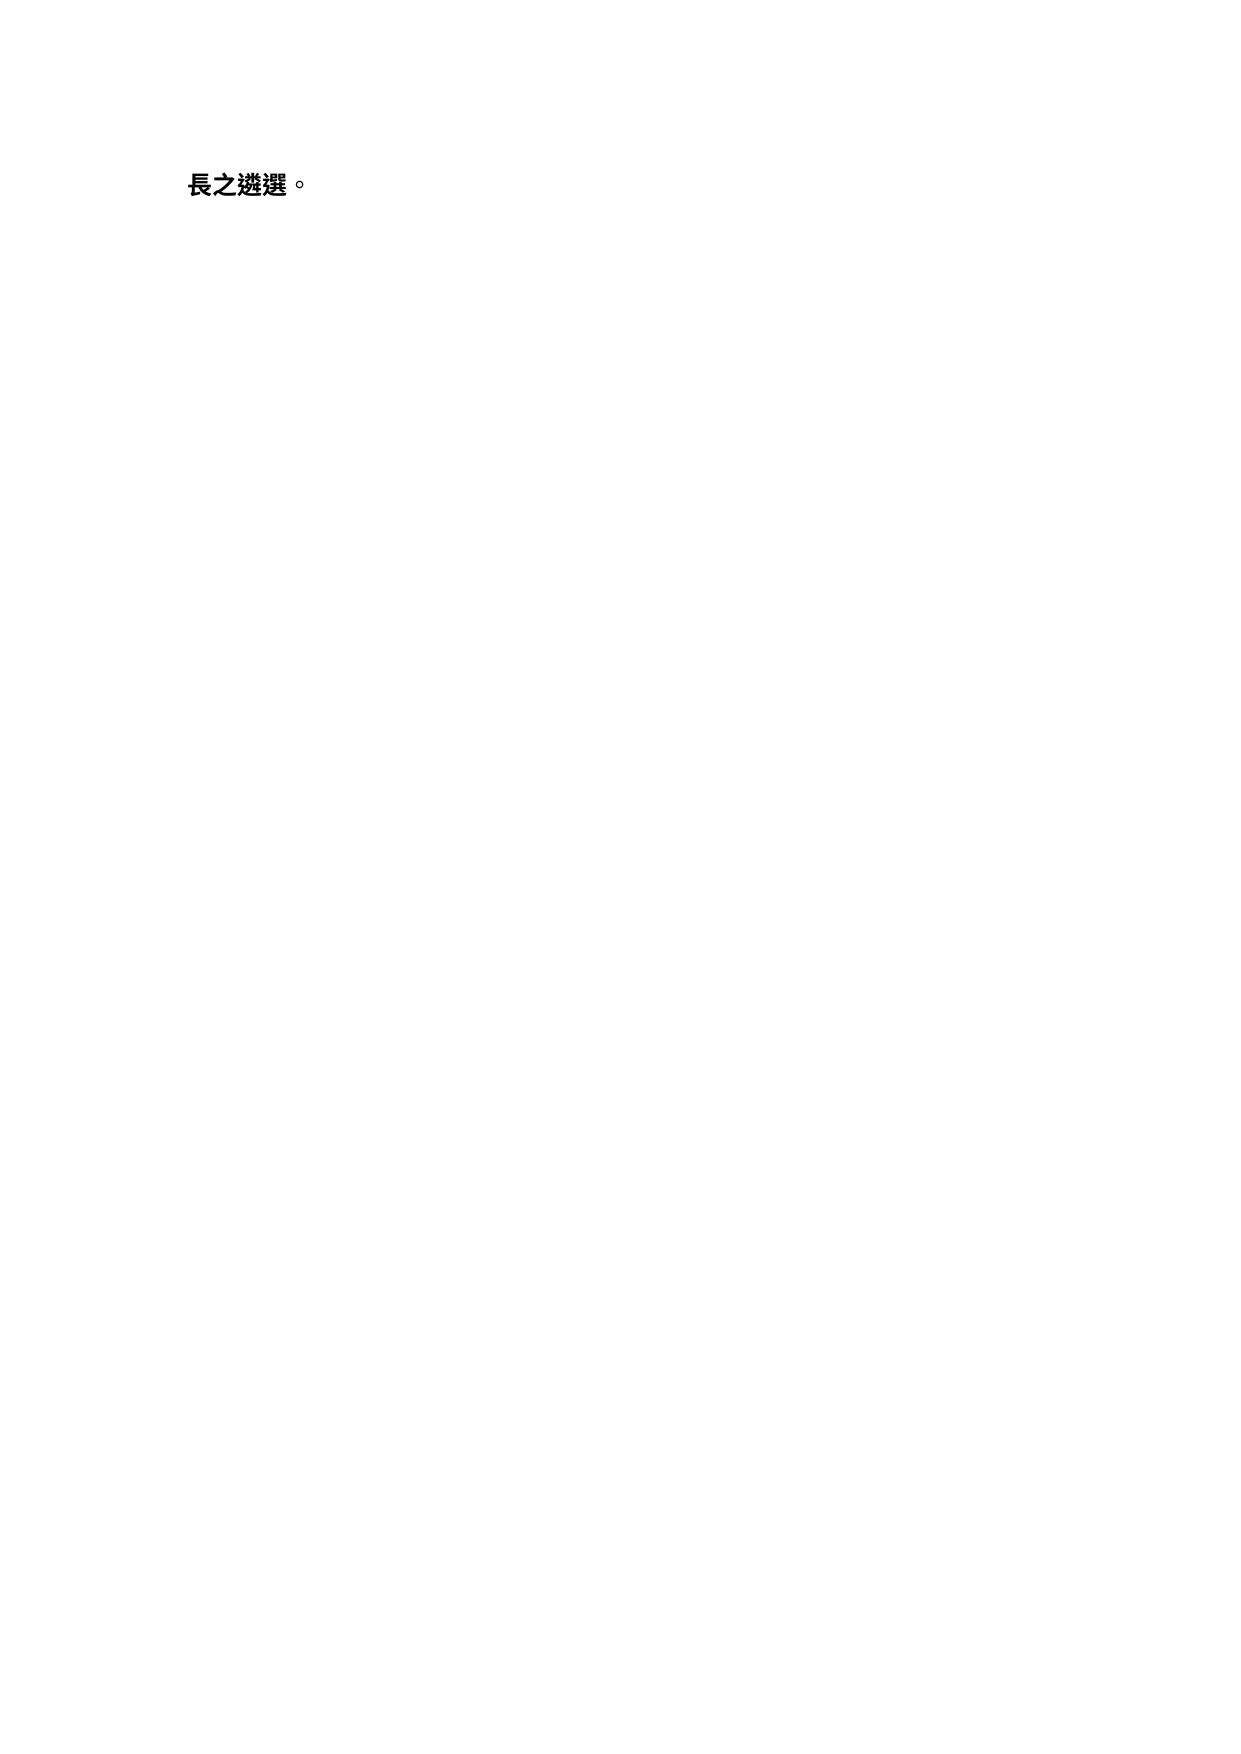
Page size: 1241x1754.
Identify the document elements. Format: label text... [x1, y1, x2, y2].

text 長之遴選。 [187, 164, 1053, 202]
